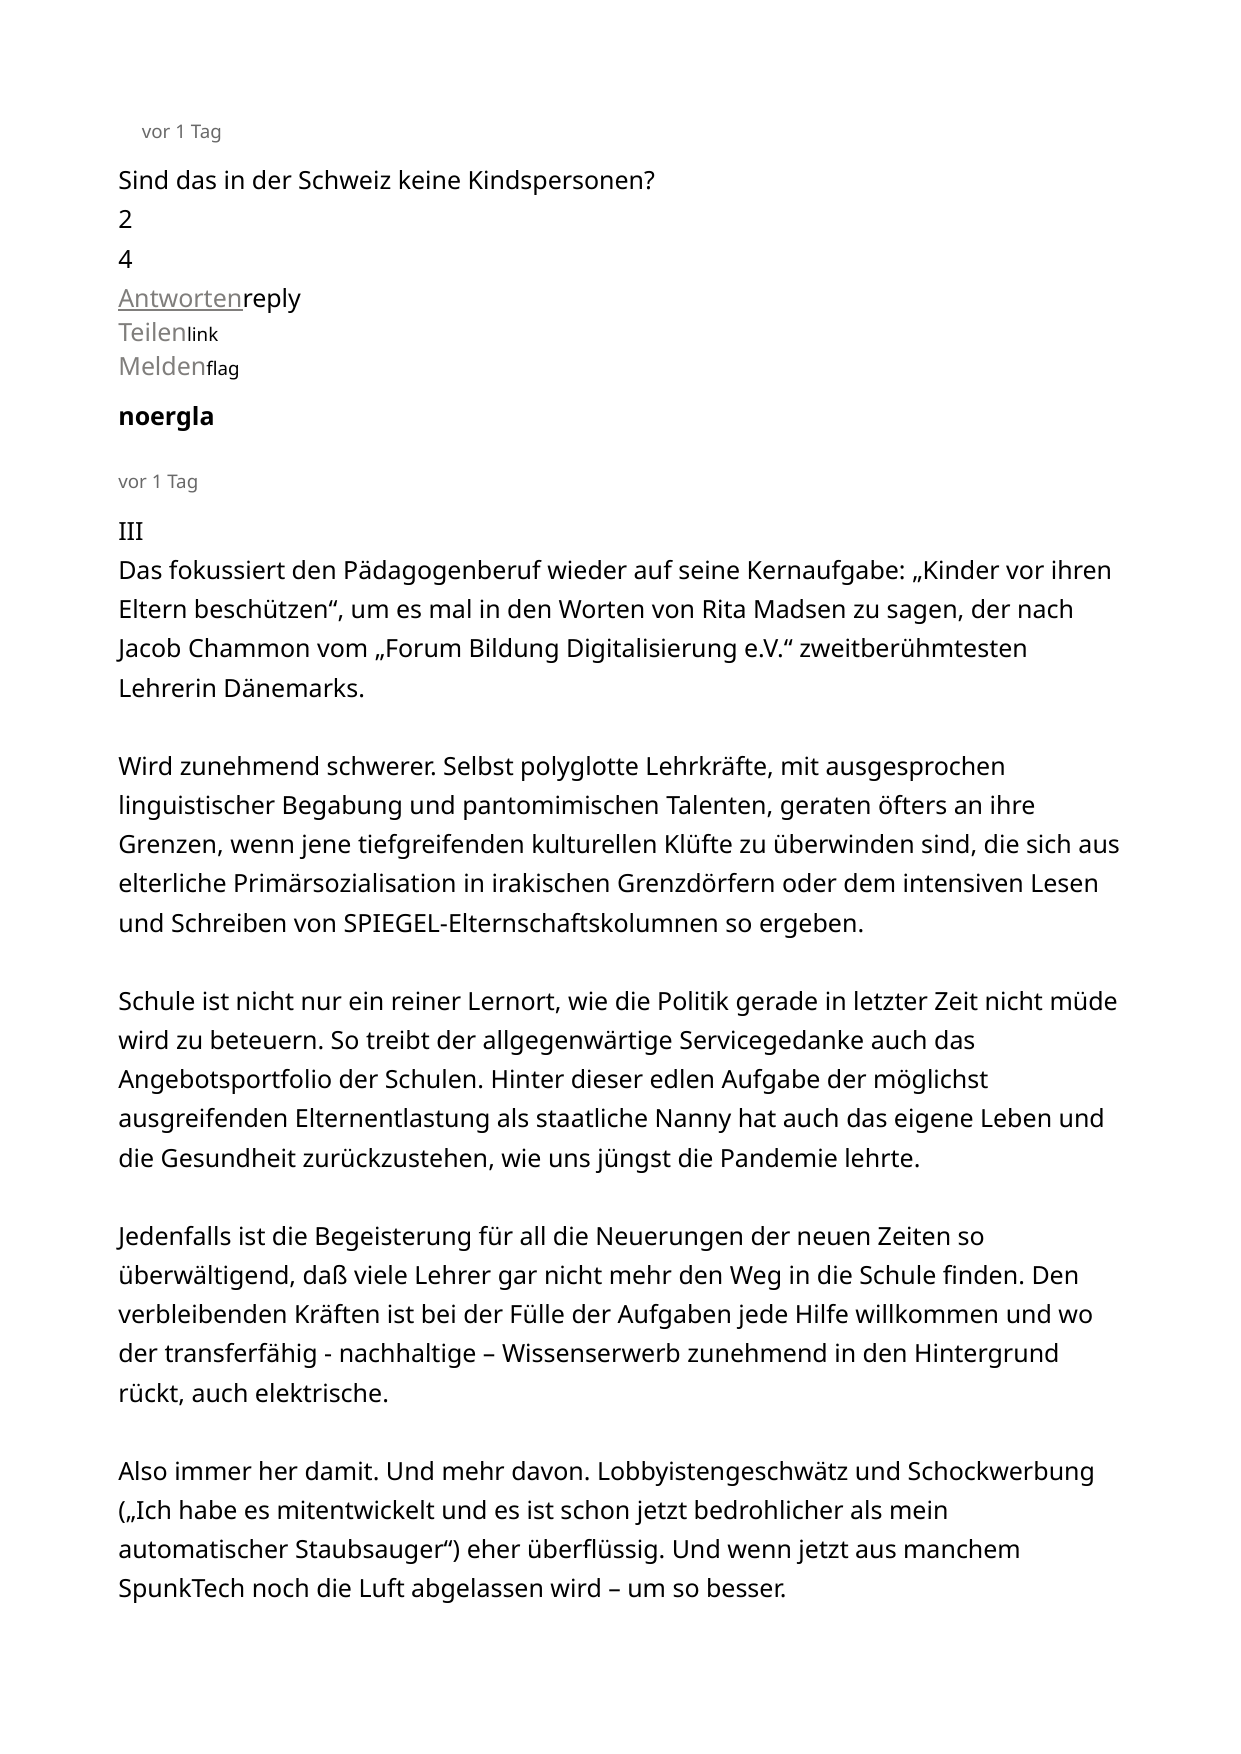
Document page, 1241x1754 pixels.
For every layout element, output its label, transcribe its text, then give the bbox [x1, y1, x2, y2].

text vor 1 Tag [118, 469, 1117, 494]
text 4 [118, 241, 1122, 275]
text vor 1 Tag [142, 118, 1117, 144]
text Teilenlink [118, 314, 1122, 349]
text noergla [118, 398, 1114, 432]
text 2 [118, 202, 1122, 236]
text III Das fokussiert den Pädagogenberuf wieder auf seine Kernaufgabe: „Kinder vor ihren Eltern beschützen“, um es mal in den Worten von Rita Madsen zu sagen, der nach Jacob Chammon vom „Forum Bildung Digitalisierung e.V.“ zweitberühmtesten Lehrerin Dänemarks. Wird zunehmend schwerer. Selbst polyglotte Lehrkräfte, mit ausgesprochen linguistischer Begabung und pantomimischen Talenten, geraten öfters an ihre Grenzen, wenn jene tiefgreifenden kulturellen Klüfte zu überwinden sind, die sich aus elterliche Primärsozialisation in irakischen Grenzdörfern oder dem intensiven Lesen und Schreiben von SPIEGEL-Elternschaftskolumnen so ergeben. Schule ist nicht nur ein reiner Lernort, wie die Politik gerade in letzter Zeit nicht müde wird zu beteuern. So treibt der allgegenwärtige Servicegedanke auch das Angebotsportfolio der Schulen. Hinter dieser edlen Aufgabe der möglichst ausgreifenden Elternentlastung als staatliche Nanny hat auch das eigene Leben und die Gesundheit zurückzustehen, wie uns jüngst die Pandemie lehrte. Jedenfalls ist die Begeisterung für all die Neuerungen der neuen Zeiten so überwältigend, daß viele Lehrer gar nicht mehr den Weg in die Schule finden. Den verbleibenden Kräften ist bei der Fülle der Aufgaben jede Hilfe willkommen und wo der transferfähig - nachhaltige – Wissenserwerb zunehmend in den Hintergrund rückt, auch elektrische. Also immer her damit. Und mehr davon. Lobbyistengeschwätz und Schockwerbung („Ich habe es mitentwickelt und es ist schon jetzt bedrohlicher als mein automatischer Staubsauger“) eher überflüssig. Und wenn jetzt aus manchem SpunkTech noch die Luft abgelassen wird – um so besser. [118, 514, 1122, 1605]
text Sind das in der Schweiz keine Kindspersonen? [118, 163, 1122, 197]
text Antwortenreply [118, 281, 1122, 314]
text Meldenflag [118, 349, 1122, 383]
